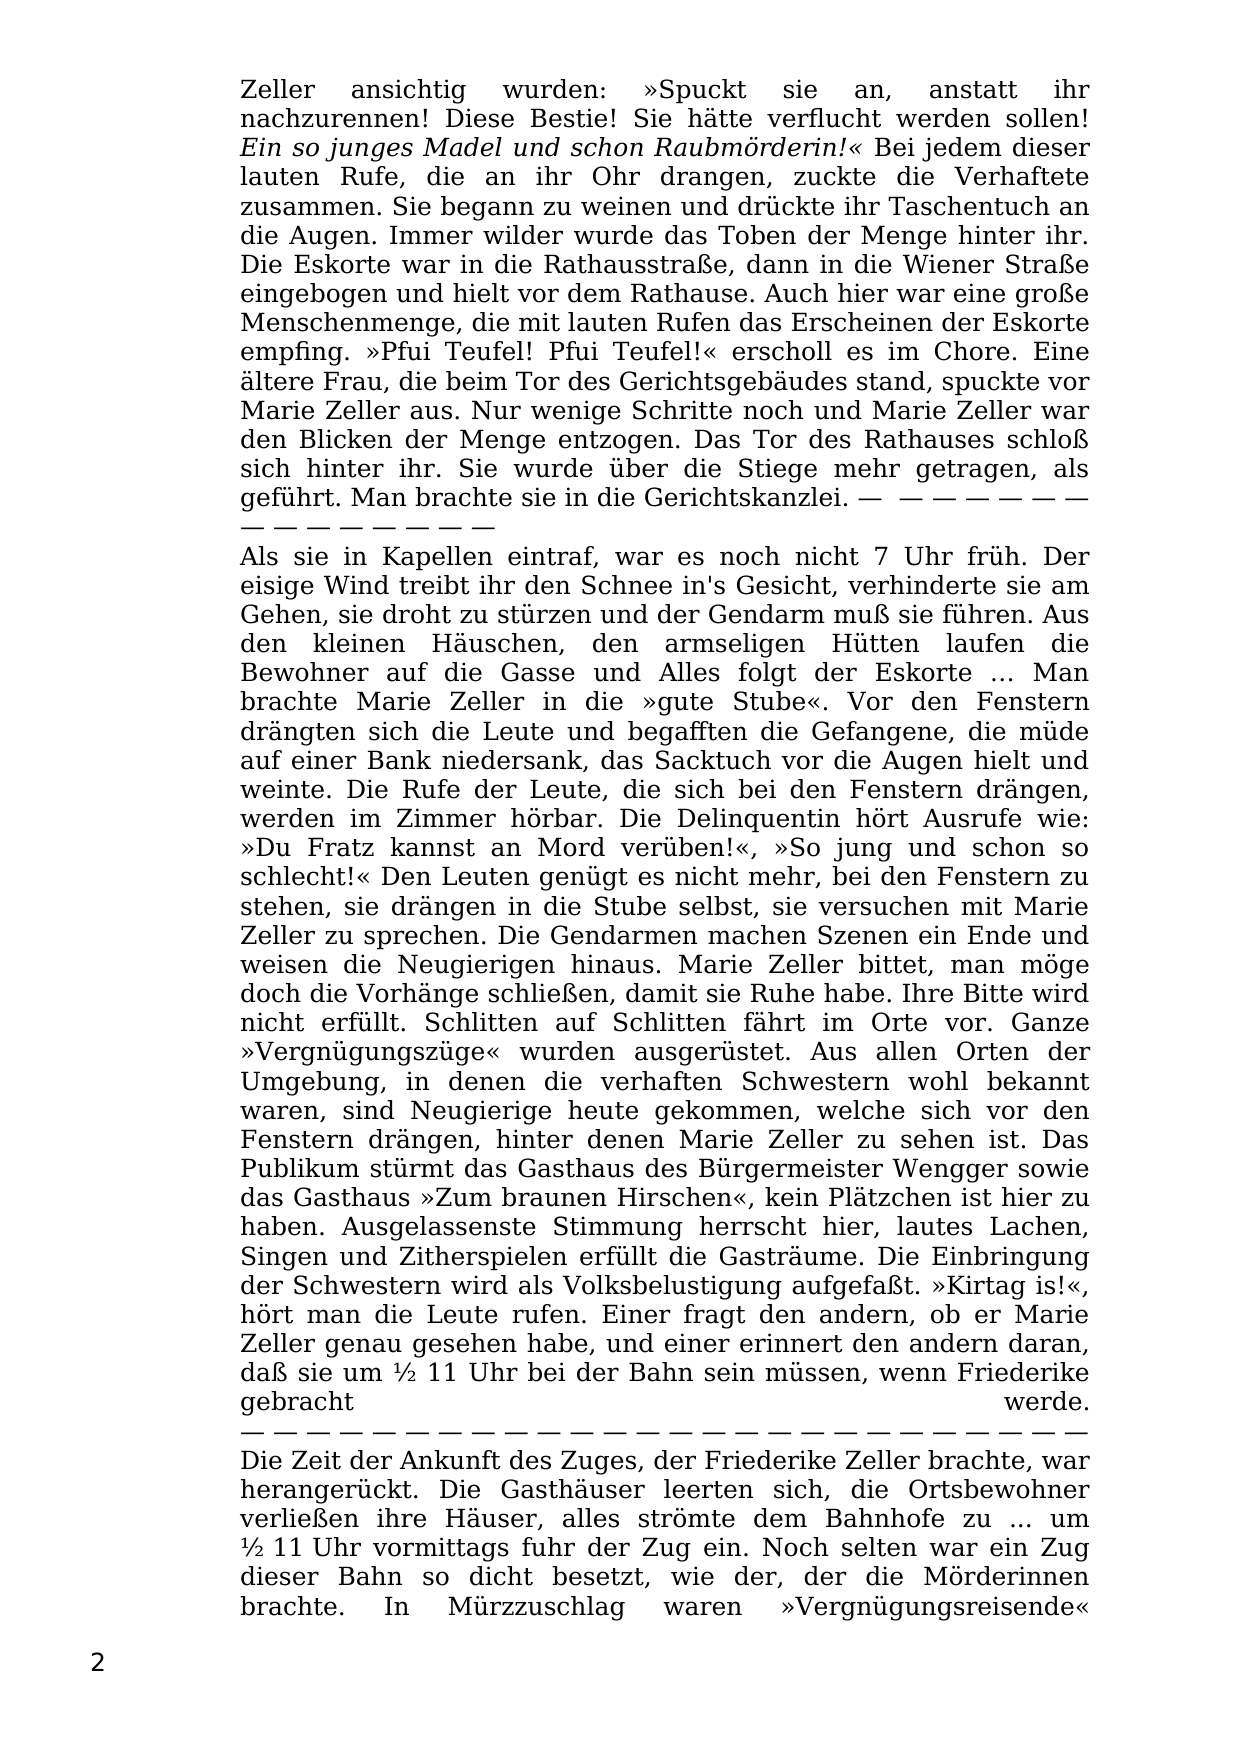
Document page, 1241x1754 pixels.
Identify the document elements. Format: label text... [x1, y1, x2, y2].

text Zeller ansichtig wurden: »Spuckt sie an, anstatt ihr nachzurennen! Diese Bestie! Sie hätte verflucht werden sollen! Ein so junges Madel und schon Raubmörderin!« Bei jedem dieser lauten Rufe, die an ihr Ohr drangen, zuckte die Verhaftete zusammen. Sie begann zu weinen und drückte ihr Taschentuch an die Augen. Immer wilder wurde das Toben der Menge hinter ihr. Die Eskorte war in die Rathausstraße, dann in die Wiener Straße eingebogen und hielt vor dem Rathause. Auch hier war eine große Menschenmenge, die mit lauten Rufen das Erscheinen der Eskorte empfing. »Pfui Teufel! Pfui Teufel!« erscholl es im Chore. Eine ältere Frau, die beim Tor des Gerichtsgebäudes stand, spuckte vor Marie Zeller aus. Nur wenige Schritte noch und Marie Zeller war den Blicken der Menge entzogen. Das Tor des Rathauses schloß sich hinter ihr. Sie wurde über die Stiege mehr getragen, als geführt. Man brachte sie in die Gerichtskanzlei. — — — — — — — — — — — — — — — [240, 75, 1091, 542]
text Die Zeit der Ankunft des Zuges, der Friederike Zeller brachte, war herangerückt. Die Gasthäuser leerten sich, die Ortsbewohner verließen ihre Häuser, alles strömte dem Bahnhofe zu ... um ½ 11 Uhr vormittags fuhr der Zug ein. Noch selten war ein Zug dieser Bahn so dicht besetzt, wie der, der die Mörderinnen brachte. In Mürzzuschlag waren »Vergnügungsreisende« [240, 1446, 1091, 1621]
text Als sie in Kapellen eintraf, war es noch nicht 7 Uhr früh. Der eisige Wind treibt ihr den Schnee in's Gesicht, verhinderte sie am Gehen, sie droht zu stürzen und der Gendarm muß sie führen. Aus den kleinen Häuschen, den armseligen Hütten laufen die Bewohner auf die Gasse und Alles folgt der Eskorte … Man brachte Marie Zeller in die »gute Stube«. Vor den Fenstern drängten sich die Leute und begafften die Gefangene, die müde auf einer Bank niedersank, das Sacktuch vor die Augen hielt und weinte. Die Rufe der Leute, die sich bei den Fenstern drängen, werden im Zimmer hörbar. Die Delinquentin hört Ausrufe wie: »Du Fratz kannst an Mord verüben!«, »So jung und schon so schlecht!« Den Leuten genügt es nicht mehr, bei den Fenstern zu stehen, sie drängen in die Stube selbst, sie versuchen mit Marie Zeller zu sprechen. Die Gendarmen machen Szenen ein Ende und weisen die Neugierigen hinaus. Marie Zeller bittet, man möge doch die Vorhänge schließen, damit sie Ruhe habe. Ihre Bitte wird nicht erfüllt. Schlitten auf Schlitten fährt im Orte vor. Ganze »Vergnügungszüge« wurden ausgerüstet. Aus allen Orten der Umgebung, in denen die verhaften Schwestern wohl bekannt waren, sind Neugierige heute gekommen, welche sich vor den Fenstern drängen, hinter denen Marie Zeller zu sehen ist. Das Publikum stürmt das Gasthaus des Bürgermeister Wengger sowie das Gasthaus »Zum braunen Hir­schen«, kein Plätzchen ist hier zu haben. Ausgelassenste Stimmung herrscht hier, lautes Lachen, Singen und Zitherspielen erfüllt die Gasträume. Die Einbringung der Schwestern wird als Volksbelustigung aufgefaßt. »Kirtag is!«, hört man die Leute rufen. Einer fragt den andern, ob er Marie Zeller genau gesehen habe, und einer erinnert den andern daran, daß sie um ½ 11 Uhr bei der Bahn sein müssen, wenn Friederike gebracht werde. — — — — — — — — — — — — — — — — — — — — — — — — — — [240, 542, 1091, 1446]
